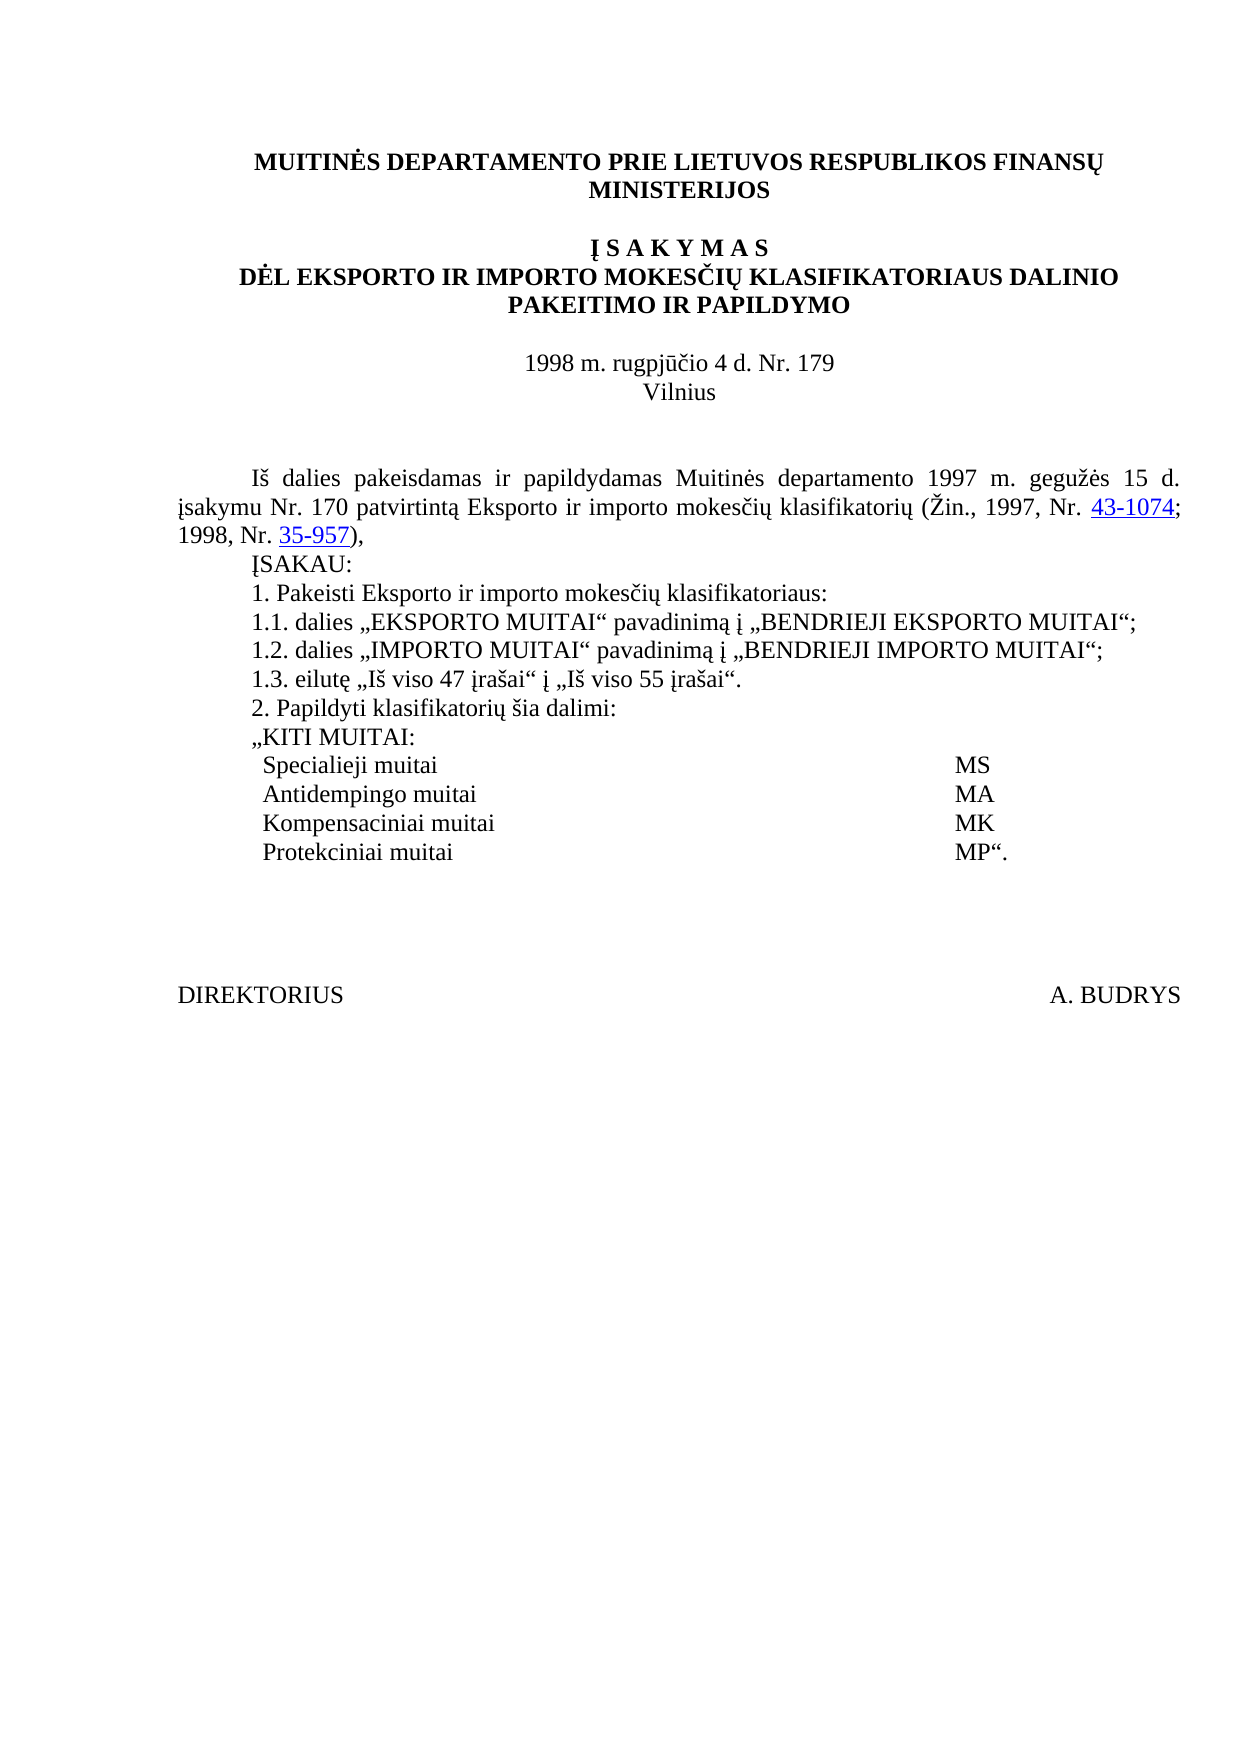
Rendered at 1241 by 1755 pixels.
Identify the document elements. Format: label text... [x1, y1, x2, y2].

text DĖL EKSPORTO IR IMPORTO MOKESČIŲ KLASIFIKATORIAUS DALINIO PAKEITIMO IR PAPILDYMO [177, 262, 1181, 319]
text ĮSAKAU: [177, 549, 1181, 578]
text 2. Papildyti klasifikatorių šia dalimi: [177, 693, 1181, 722]
text Iš dalies pakeisdamas ir papildydamas Muitinės departamento 1997 m. gegužės 15 d. įsakymu Nr. 170 patvirtintą Eksporto ir importo mokesčių klasifikatorių (Žin., 1997, Nr. 43-1074; 1998, Nr. 35-957), [177, 463, 1181, 549]
text Vilnius [177, 377, 1181, 406]
table_cell Antidempingo muitai [177, 779, 869, 808]
text 1.3. eilutę „Iš viso 47 įrašai“ į „Iš viso 55 įrašai“. [177, 664, 1181, 693]
text Į S A K Y M A S [177, 233, 1181, 262]
table_cell MK [870, 808, 1181, 837]
text „KITI MUITAI: [177, 722, 1181, 751]
table_cell Protekciniai muitai [177, 837, 869, 866]
text 1. Pakeisti Eksporto ir importo mokesčių klasifikatoriaus: [177, 578, 1181, 607]
table_cell MP“. [870, 837, 1181, 866]
text 1.1. dalies „EKSPORTO MUITAI“ pavadinimą į „BENDRIEJI EKSPORTO MUITAI“; [177, 607, 1181, 636]
text DIREKTORIUS A. BUDRYS [177, 981, 1181, 1009]
text 1998 m. rugpjūčio 4 d. Nr. 179 [177, 348, 1181, 377]
table_header Specialieji muitai [177, 751, 869, 779]
table_cell Kompensaciniai muitai [177, 808, 869, 837]
table_cell MA [870, 779, 1181, 808]
text 1.2. dalies „IMPORTO MUITAI“ pavadinimą į „BENDRIEJI IMPORTO MUITAI“; [177, 636, 1181, 664]
table_header MS [870, 751, 1181, 779]
text MUITINĖS DEPARTAMENTO PRIE LIETUVOS RESPUBLIKOS FINANSŲ MINISTERIJOS [177, 147, 1181, 204]
